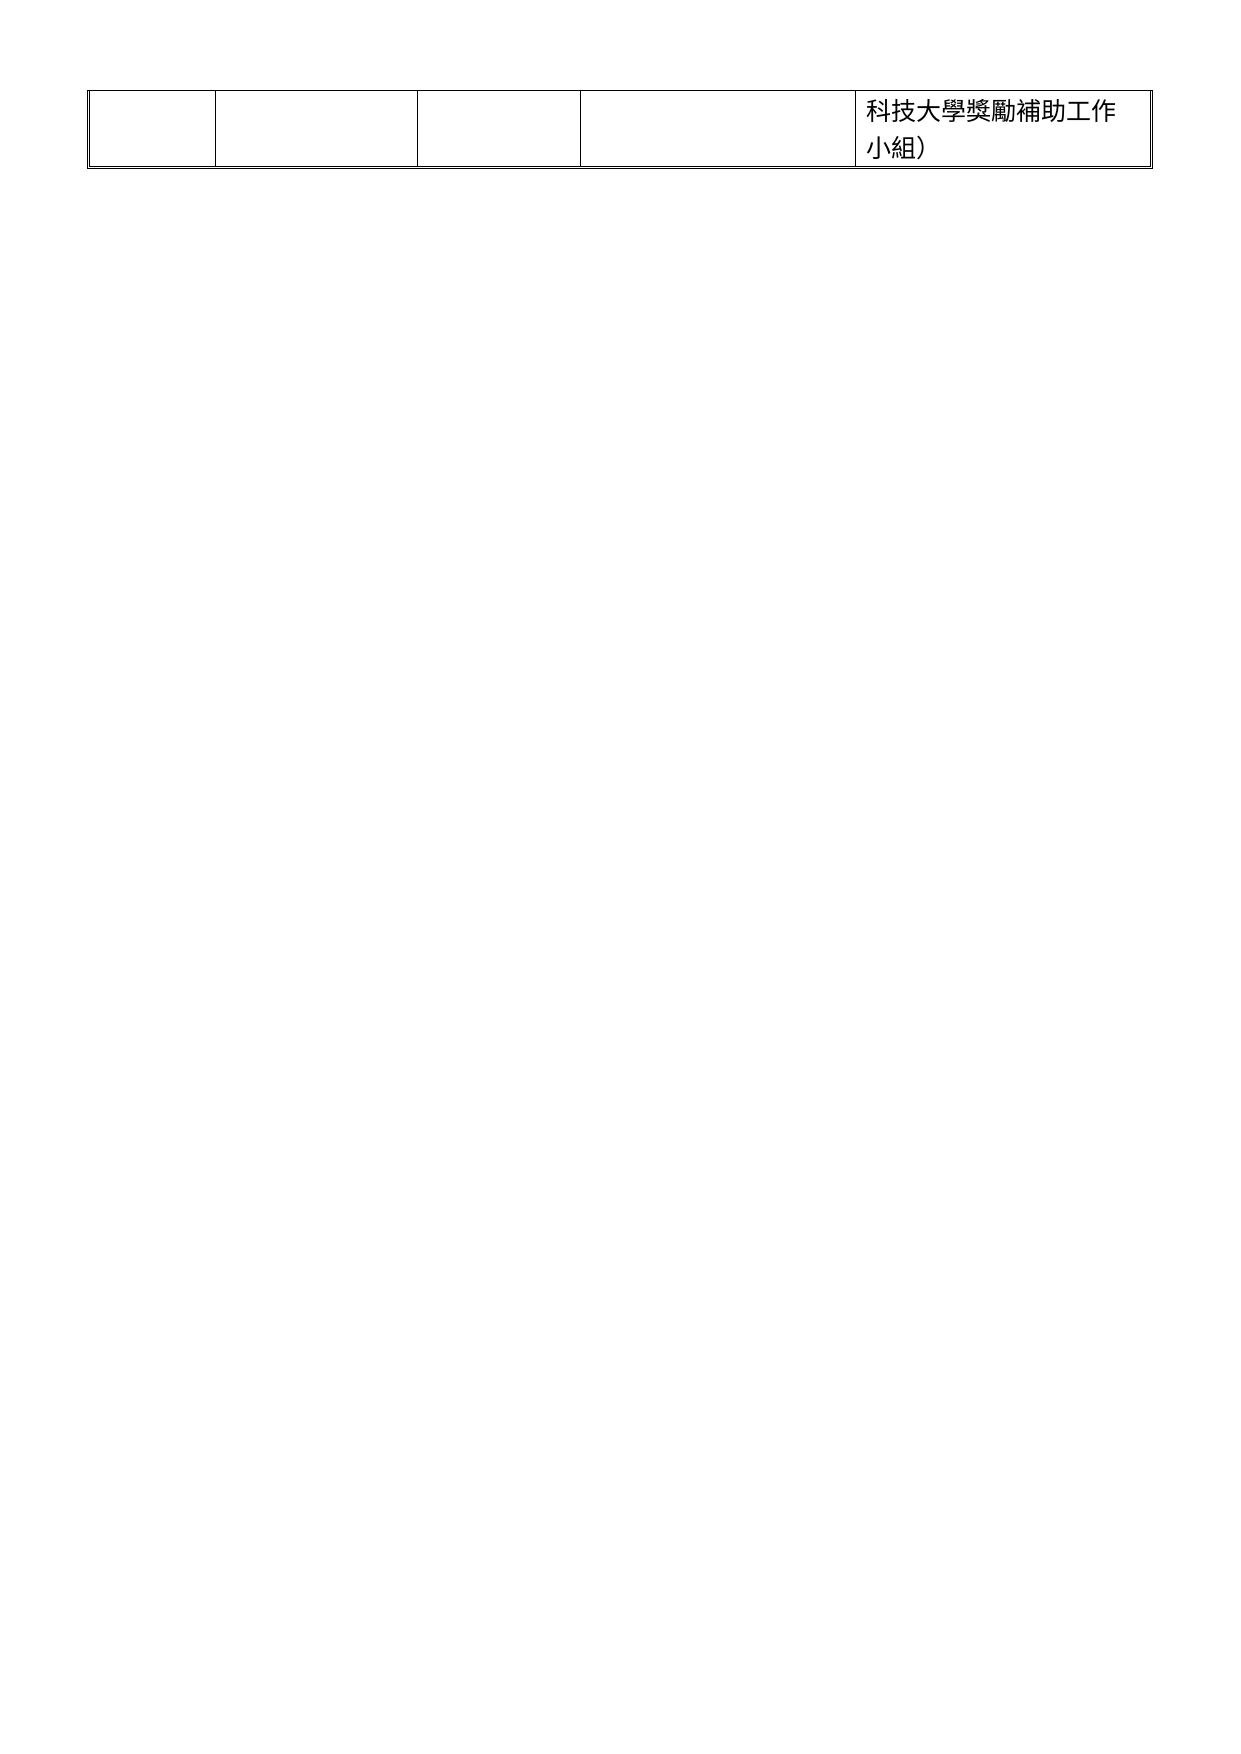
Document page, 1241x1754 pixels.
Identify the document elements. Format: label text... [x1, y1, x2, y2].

table_cell [90, 91, 215, 166]
table_cell [216, 91, 417, 166]
table_cell [418, 91, 580, 166]
table_cell 科技大學獎勵補助工作小組） [856, 91, 1150, 166]
table_cell [581, 91, 855, 166]
